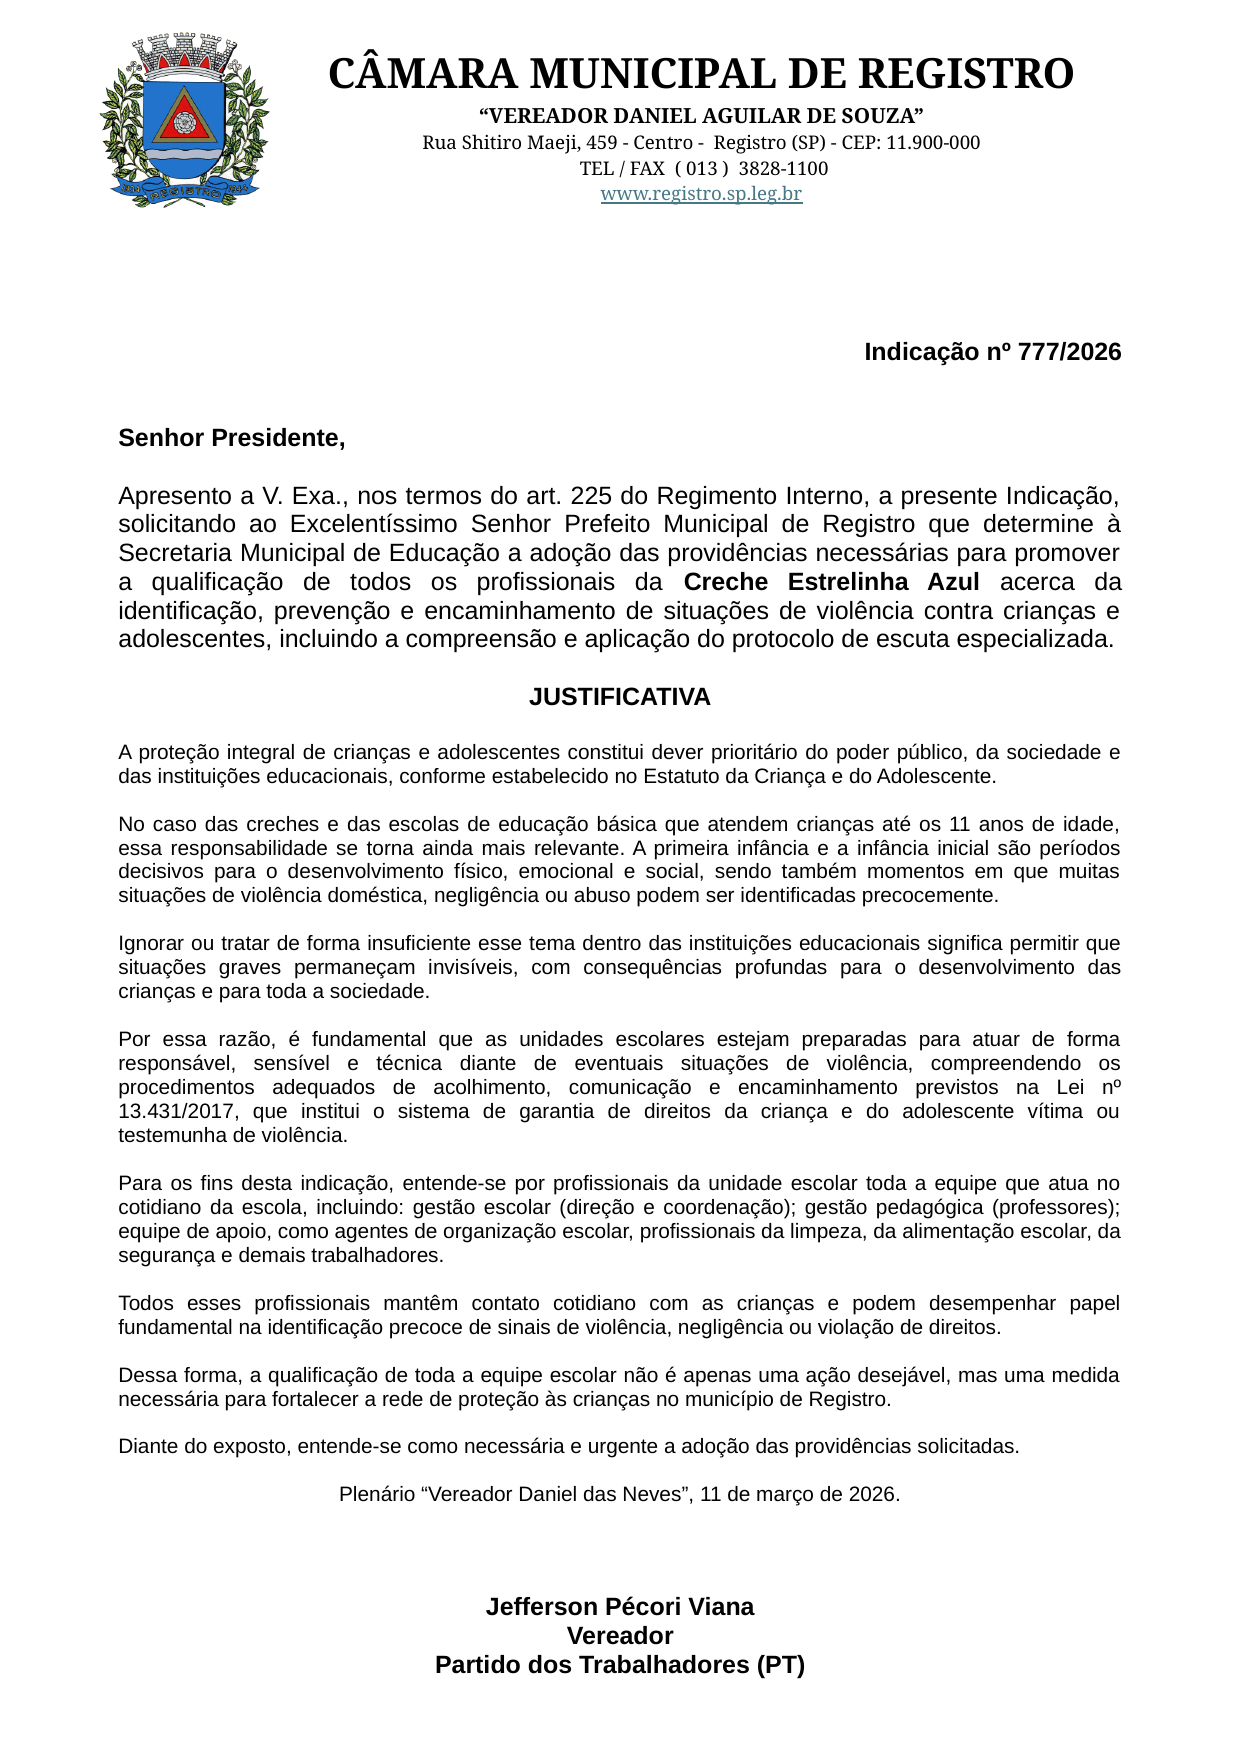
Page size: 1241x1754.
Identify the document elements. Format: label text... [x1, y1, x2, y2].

text A proteção integral de crianças e adolescentes constitui dever prioritário do poder público, da sociedade e das instituições educacionais, conforme estabelecido no Estatuto da Criança e do Adolescente. [118, 739, 1122, 787]
text Por essa razão, é fundamental que as unidades escolares estejam preparadas para atuar de forma responsável, sensível e técnica diante de eventuais situações de violência, compreendendo os procedimentos adequados de acolhimento, comunicação e encaminhamento previstos na Lei nº 13.431/2017, que institui o sistema de garantia de direitos da criança e do adolescente vítima ou testemunha de violência. [118, 1027, 1122, 1147]
text Diante do exposto, entende-se como necessária e urgente a adoção das providências solicitadas. [118, 1434, 1122, 1458]
text No caso das creches e das escolas de educação básica que atendem crianças até os 11 anos de idade, essa responsabilidade se torna ainda mais relevante. A primeira infância e a infância inicial são períodos decisivos para o desenvolvimento físico, emocional e social, sendo também momentos em que muitas situações de violência doméstica, negligência ou abuso podem ser identificadas precocemente. [118, 811, 1122, 907]
text Senhor Presidente, [118, 423, 1122, 452]
text Jefferson Pécori Viana [118, 1592, 1122, 1621]
text Para os fins desta indicação, entende-se por profissionais da unidade escolar toda a equipe que atua no cotidiano da escola, incluindo: gestão escolar (direção e coordenação); gestão pedagógica (professores); equipe de apoio, como agentes de organização escolar, profissionais da limpeza, da alimentação escolar, da segurança e demais trabalhadores. [118, 1171, 1122, 1267]
text Todos esses profissionais mantêm contato cotidiano com as crianças e podem desempenhar papel fundamental na identificação precoce de sinais de violência, negligência ou violação de direitos. [118, 1291, 1122, 1338]
text Apresento a V. Exa., nos termos do art. 225 do Regimento Interno, a presente Indicação, solicitando ao Excelentíssimo Senhor Prefeito Municipal de Registro que determine à Secretaria Municipal de Educação a adoção das providências necessárias para promover a qualificação de todos os profissionais da Creche Estrelinha Azul acerca da identificação, prevenção e encaminhamento de situações de violência contra crianças e adolescentes, incluindo a compreensão e aplicação do protocolo de escuta especializada. [118, 481, 1122, 653]
text JUSTIFICATIVA [118, 682, 1122, 711]
picture [95, 26, 274, 213]
text Ignorar ou tratar de forma insuficiente esse tema dentro das instituições educacionais significa permitir que situações graves permaneçam invisíveis, com consequências profundas para o desenvolvimento das crianças e para toda a sociedade. [118, 931, 1122, 1003]
text Vereador [118, 1621, 1122, 1650]
text Indicação nº 777/2026 [118, 337, 1122, 366]
text Plenário “Vereador Daniel das Neves”, 11 de março de 2026. [118, 1482, 1122, 1506]
text Partido dos Trabalhadores (PT) [118, 1650, 1122, 1679]
text Dessa forma, a qualificação de toda a equipe escolar não é apenas uma ação desejável, mas uma medida necessária para fortalecer a rede de proteção às crianças no município de Registro. [118, 1362, 1122, 1410]
